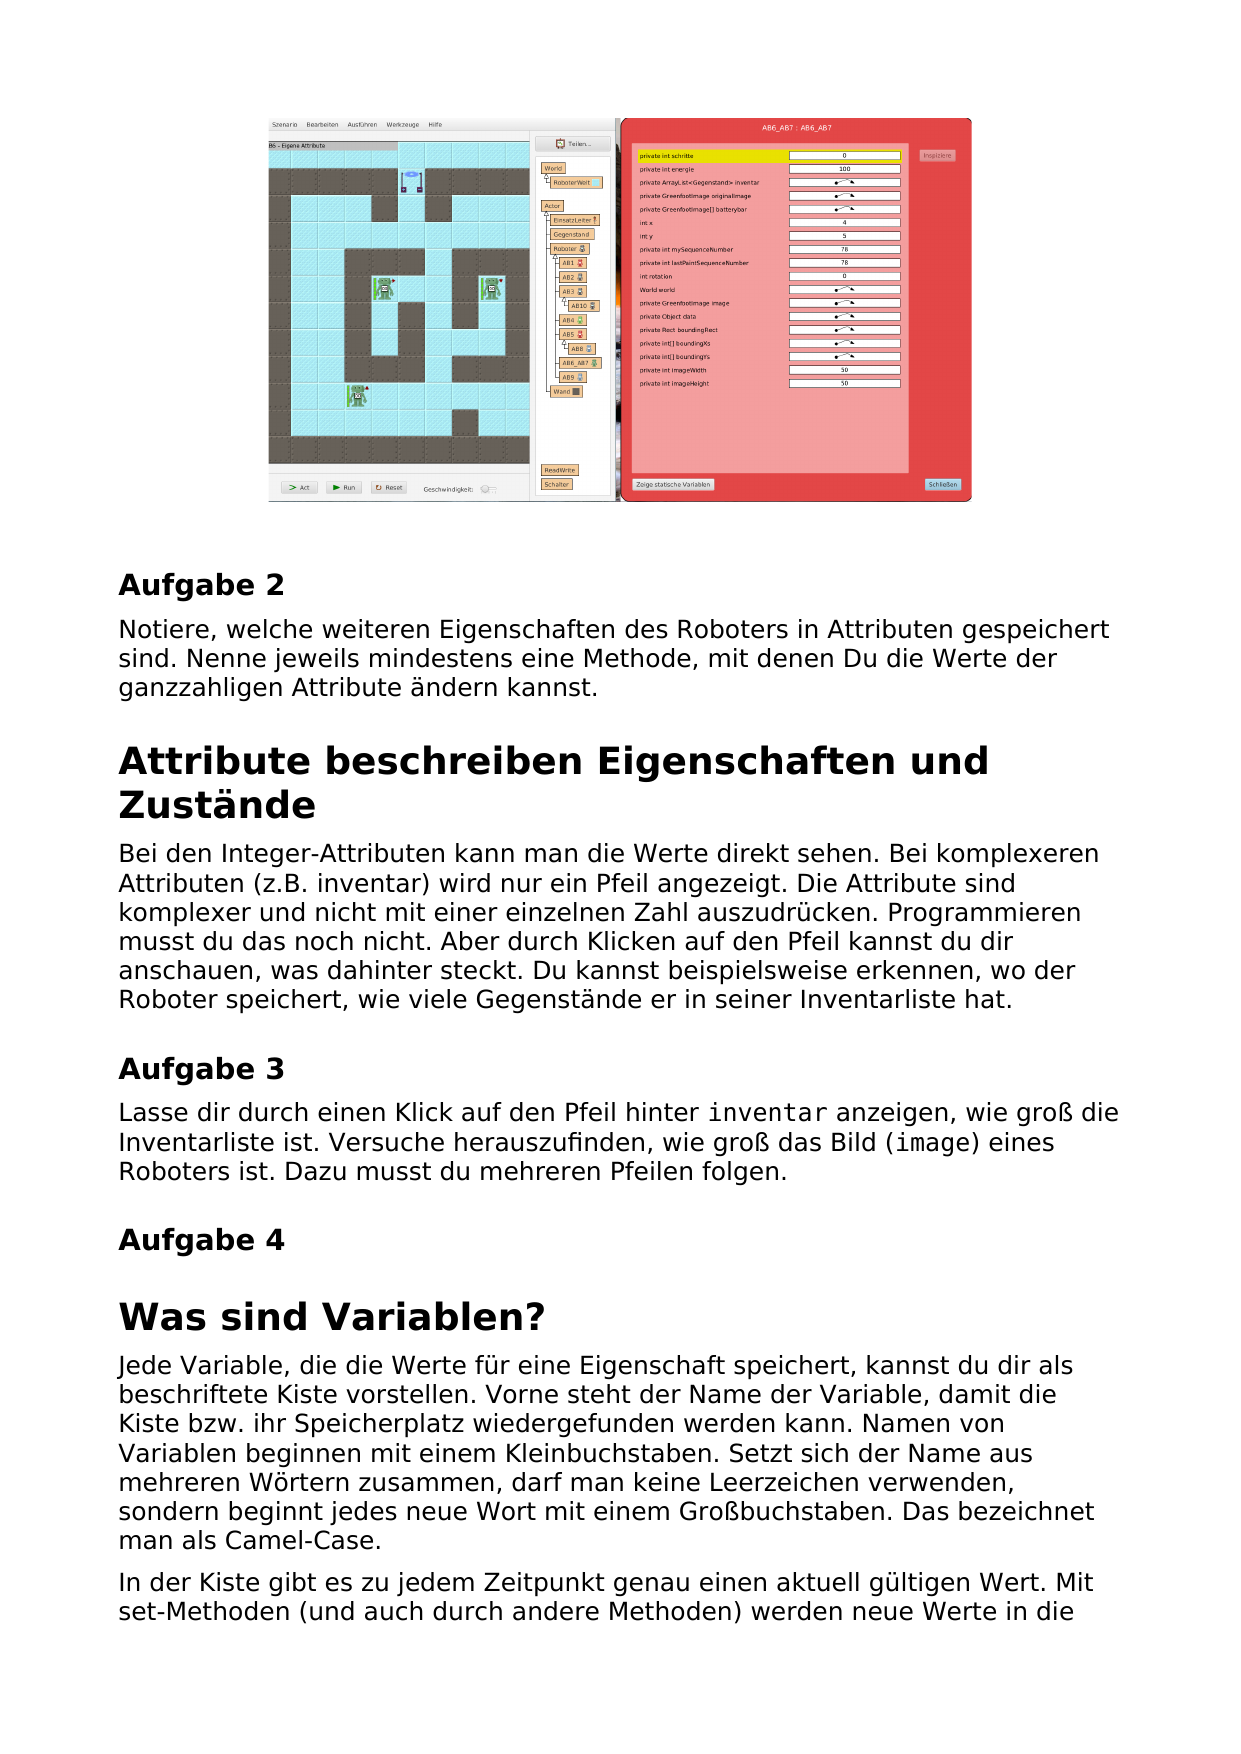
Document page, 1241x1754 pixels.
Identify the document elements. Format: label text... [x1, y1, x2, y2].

subtitle Aufgabe 3 [118, 1052, 1122, 1086]
text In der Kiste gibt es zu jedem Zeitpunkt genau einen aktuell gültigen Wert. Mit set‑Metho­den (und auch durch andere Methoden) werden neue Werte in die [118, 1568, 1122, 1626]
text Bei den Integer-Attributen kann man die Werte direkt sehen. Bei komplexeren Attributen (z.B. inventar) wird nur ein Pfeil angezeigt. Die Attribute sind komplexer und nicht mit einer einzelnen Zahl auszudrücken. Programmieren musst du das noch nicht. Aber durch Klicken auf den Pfeil kannst du dir anschauen, was dahinter steckt. Du kannst beispielsweise erkennen, wo der Roboter speichert, wie viele Gegenstände er in seiner Inventarliste hat. [118, 840, 1122, 1015]
subtitle Aufgabe 4 [118, 1224, 1122, 1258]
subtitle Aufgabe 2 [118, 568, 1122, 602]
subtitle Was sind Variablen? [118, 1295, 1122, 1339]
text Jede Variable, die die Werte für eine Eigenschaft speichert, kannst du dir als beschriftete Kiste vorstellen. Vorne steht der Name der Variable, damit die Kiste bzw. ihr Speicherplatz wiedergefunden werden kann. Namen von Variablen beginnen mit einem Kleinbuchstaben. Setzt sich der Name aus mehreren Wörtern zusammen, darf man keine Leerzeichen verwenden, sondern beginnt jedes neue Wort mit einem Großbuchstaben. Das bezeichnet man als Camel-Case. [118, 1351, 1122, 1555]
text Lasse dir durch einen Klick auf den Pfeil hinter inventar anzeigen, wie groß die Inventarliste ist. Versuche herauszufinden, wie groß das Bild (image) eines Roboters ist. Dazu musst du mehreren Pfeilen folgen. [118, 1099, 1122, 1186]
subtitle Attribute beschreiben Eigenschaften und Zustände [118, 740, 1122, 827]
text Notiere, welche weiteren Eigenschaften des Roboters in Attributen gespeichert sind. Nenne jeweils mindestens eine Methode, mit denen Du die Werte der ganzzahligen Attribute ändern kannst. [118, 615, 1122, 702]
picture [268, 118, 972, 502]
